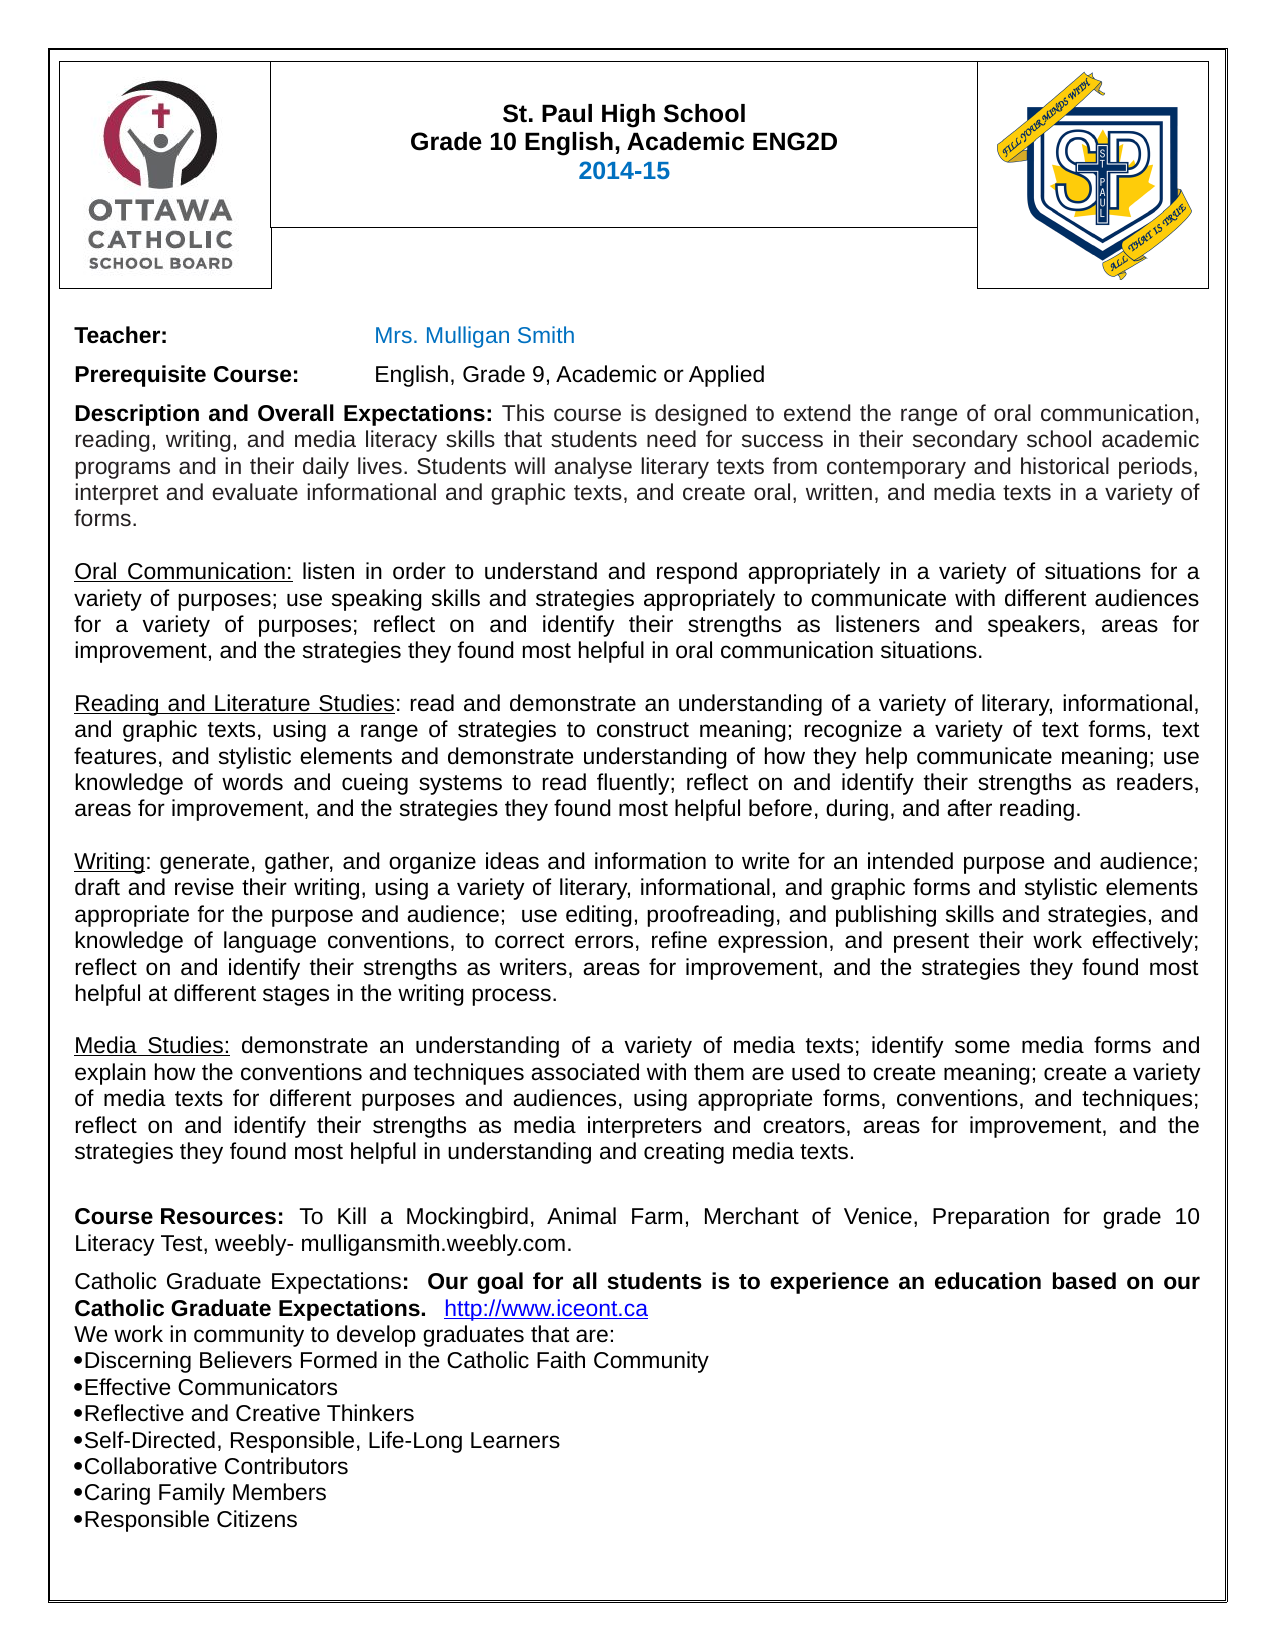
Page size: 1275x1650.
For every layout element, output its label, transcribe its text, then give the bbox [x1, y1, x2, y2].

list Responsible Citizens [74, 1506, 1201, 1532]
text St. Paul High School [287, 99, 962, 127]
list Effective Communicators [74, 1374, 1201, 1400]
text 2014-15 [287, 156, 962, 185]
text Grade 10 English, Academic ENG2D [287, 127, 962, 156]
list Discerning Believers Formed in the Catholic Faith Community [74, 1347, 1201, 1374]
list Self-Directed, Responsible, Life-Long Learners [74, 1427, 1201, 1453]
text Oral Communication: listen in order to understand and respond appropriately in a variety of situations for a variety of purposes; use speaking skills and strategies appropriately to communicate with different audiences for a variety of purposes; reflect on and identify their strengths as listeners and speakers, areas for improvement, and the strategies they found most helpful in oral communication situations. [74, 558, 1201, 663]
text Writing: generate, gather, and organize ideas and information to write for an intended purpose and audience; draft and revise their writing, using a variety of literary, informational, and graphic forms and stylistic elements appropriate for the purpose and audience; use editing, proofreading, and publishing skills and strategies, and knowledge of language conventions, to correct errors, refine expression, and present their work effectively; reflect on and identify their strengths as writers, areas for improvement, and the strategies they found most helpful at different stages in the writing process. [74, 848, 1201, 1006]
text Media Studies: demonstrate an understanding of a variety of media texts; identify some media forms and explain how the conventions and techniques associated with them are used to create meaning; create a variety of media texts for different purposes and audiences, using appropriate forms, conventions, and techniques; reflect on and identify their strengths as media interpreters and creators, areas for improvement, and the strategies they found most helpful in understanding and creating media texts. [74, 1032, 1201, 1164]
text **Insert School Logo ** [993, 70, 1192, 279]
text Description and Overall Expectations: This course is designed to extend the range of oral communication, reading, writing, and media literacy skills that students need for success in their secondary school academic programs and in their daily lives. Students will analyse literary texts from contemporary and historical periods, interpret and evaluate informational and graphic texts, and create oral, written, and media texts in a variety of forms. [74, 400, 1201, 532]
text We work in community to develop graduates that are: [74, 1321, 1201, 1347]
text Reading and Literature Studies: read and demonstrate an understanding of a variety of literary, informational, and graphic texts, using a range of strategies to construct meaning; recognize a variety of text forms, text features, and stylistic elements and demonstrate understanding of how they help communicate meaning; use knowledge of words and cueing systems to read fluently; reflect on and identify their strengths as readers, areas for improvement, and the strategies they found most helpful before, during, and after reading. [74, 690, 1201, 822]
list Caring Family Members [74, 1479, 1201, 1506]
list Reflective and Creative Thinkers [74, 1400, 1201, 1427]
text Teacher: Mrs. Mulligan Smith [74, 322, 1201, 349]
text Course Resources: To Kill a Mockingbird, Animal Farm, Merchant of Venice, Preparation for grade 10 Literacy Test, weebly- mulligansmith.weebly.com. [74, 1203, 1201, 1256]
text Catholic Graduate Expectations: Our goal for all students is to experience an education based on our Catholic Graduate Expectations. http://www.iceont.ca [74, 1268, 1201, 1321]
list Collaborative Contributors [74, 1453, 1201, 1479]
text **Insert School Logo ** [1124, 214, 1192, 279]
text Prerequisite Course: English, Grade 9, Academic or Applied [74, 361, 1201, 387]
